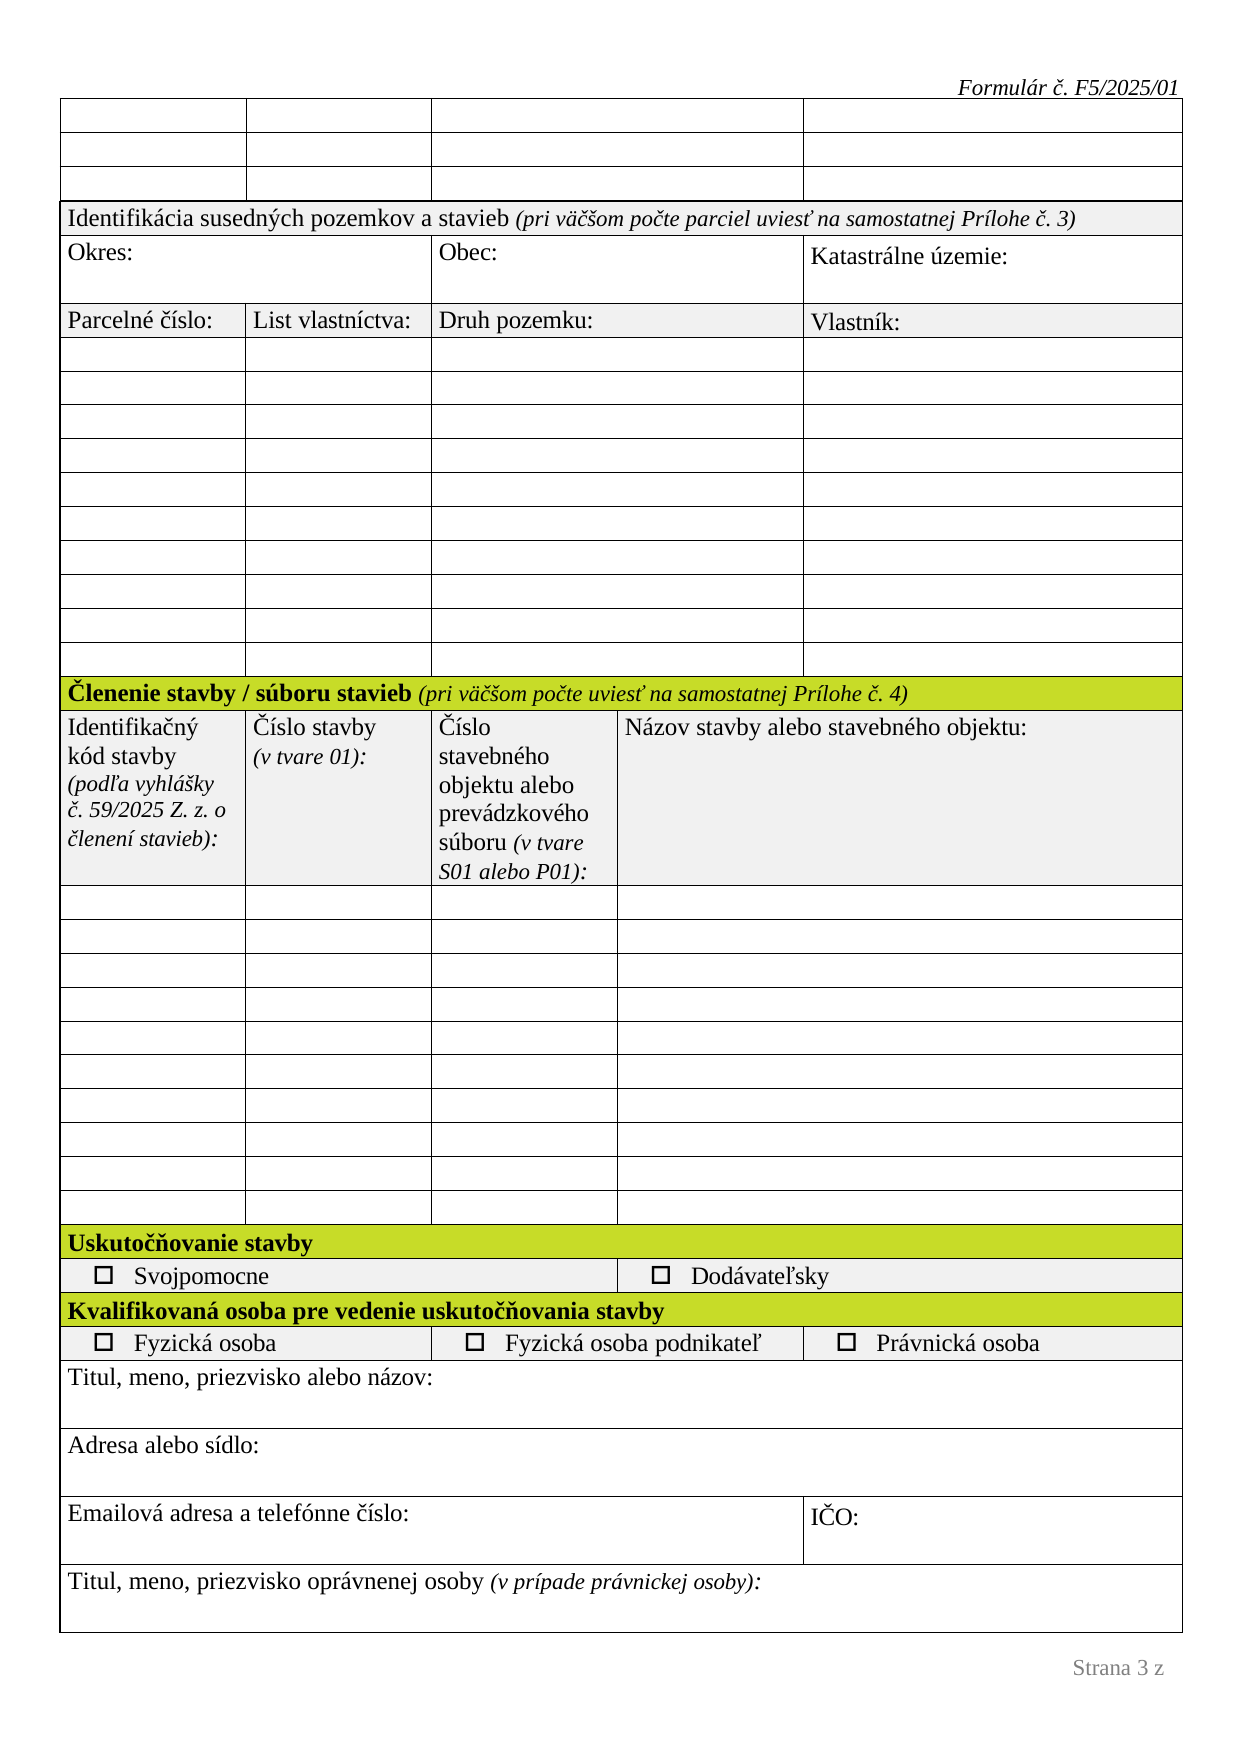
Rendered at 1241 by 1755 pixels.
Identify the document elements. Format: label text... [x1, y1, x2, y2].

table_cell [61, 99, 246, 132]
table_cell Členenie stavby / súboru stavieb (pri väčšom počte uviesť na samostatnej Prílohe č. 4) [61, 677, 1182, 710]
table_cell [432, 372, 803, 404]
table_cell [61, 1022, 245, 1054]
table_cell [432, 1022, 617, 1054]
table_cell [432, 541, 803, 574]
table_cell [61, 575, 245, 608]
table_cell [618, 1191, 1182, 1224]
table_cell [432, 405, 803, 438]
table_cell [246, 1191, 431, 1224]
table_cell [246, 507, 431, 540]
table_cell [61, 439, 245, 472]
table_cell Obec: [432, 236, 803, 303]
table_cell [61, 643, 245, 676]
table_cell [432, 886, 617, 919]
table_cell [246, 473, 431, 506]
table_cell Druh pozemku: [432, 304, 803, 337]
table_cell [246, 575, 431, 608]
table_cell [61, 988, 245, 1021]
table_cell [61, 920, 245, 953]
table_cell [618, 920, 1182, 953]
table_cell [804, 167, 1182, 200]
table_cell [618, 1089, 1182, 1122]
table_cell [246, 988, 431, 1021]
table_cell Vlastník: [804, 304, 1182, 337]
table_cell [618, 1123, 1182, 1156]
table_cell [432, 133, 803, 166]
table_cell [61, 1191, 245, 1224]
table_cell Titul, meno, priezvisko alebo názov: [61, 1361, 1182, 1428]
table_cell [618, 954, 1182, 987]
table_cell [61, 473, 245, 506]
table_cell [804, 133, 1182, 166]
table_cell [432, 167, 803, 200]
table_cell [432, 988, 617, 1021]
table_cell [246, 1055, 431, 1088]
table_cell [804, 439, 1182, 472]
table_cell Parcelné číslo: [61, 304, 245, 337]
table_cell Názov stavby alebo stavebného objektu: [618, 711, 1182, 885]
table_cell [432, 954, 617, 987]
table_cell [618, 1157, 1182, 1190]
table_cell [432, 338, 803, 371]
table_cell [432, 1191, 617, 1224]
table_cell  Fyzická osoba podnikateľ [432, 1327, 803, 1360]
table_cell [432, 507, 803, 540]
table_cell [804, 609, 1182, 642]
table_cell  Svojpomocne [61, 1259, 617, 1292]
table_cell [618, 988, 1182, 1021]
table_cell [804, 372, 1182, 404]
table_cell [432, 920, 617, 953]
table_cell [247, 133, 431, 166]
table_cell [61, 1157, 245, 1190]
table_cell  Fyzická osoba [61, 1327, 431, 1360]
table_cell [246, 1157, 431, 1190]
table_cell [246, 439, 431, 472]
table_cell [804, 99, 1182, 132]
table_cell [432, 643, 803, 676]
table_cell Číslo stavebného objektu alebo prevádzkového súboru (v tvare S01 alebo P01): [432, 711, 617, 885]
table_cell [61, 609, 245, 642]
table_cell [432, 575, 803, 608]
table_cell [247, 99, 431, 132]
table_header Identifikácia susedných pozemkov a stavieb (pri väčšom počte parciel uviesť na samostatnej Prílohe č. 3) [61, 202, 1182, 235]
table_cell [432, 1123, 617, 1156]
table_cell [804, 541, 1182, 574]
table_cell [246, 541, 431, 574]
table_cell [432, 99, 803, 132]
table_cell [432, 1055, 617, 1088]
table_cell Identifikačný kód stavby (podľa vyhlášky č. 59/2025 Z. z. o členení stavieb): [61, 711, 245, 885]
table_cell [61, 133, 246, 166]
table_cell IČO: [804, 1497, 1182, 1564]
table_cell [804, 575, 1182, 608]
table_cell [61, 507, 245, 540]
table_cell [432, 1157, 617, 1190]
table_cell [618, 1055, 1182, 1088]
table_cell [246, 405, 431, 438]
table_cell [246, 372, 431, 404]
table_cell [804, 338, 1182, 371]
table_cell Titul, meno, priezvisko oprávnenej osoby (v prípade právnickej osoby): [61, 1565, 1182, 1632]
table_cell [246, 1022, 431, 1054]
table_cell [61, 372, 245, 404]
table_cell [804, 643, 1182, 676]
table_cell Katastrálne územie: [804, 236, 1182, 303]
table_cell [246, 954, 431, 987]
table_cell [804, 473, 1182, 506]
table_cell [247, 167, 431, 200]
table_cell [246, 338, 431, 371]
table_cell Emailová adresa a telefónne číslo: [61, 1497, 803, 1564]
table_cell [61, 1123, 245, 1156]
table_cell [246, 886, 431, 919]
table_cell Okres: [61, 236, 431, 303]
table_cell Číslo stavby (v tvare 01): [246, 711, 431, 885]
table_cell Uskutočňovanie stavby [61, 1225, 1182, 1258]
table_cell [432, 609, 803, 642]
table_cell [61, 886, 245, 919]
table_cell  Dodávateľsky [618, 1259, 1182, 1292]
table_cell [432, 473, 803, 506]
table_cell List vlastníctva: [246, 304, 431, 337]
table_cell [246, 920, 431, 953]
table_cell [246, 1123, 431, 1156]
table_cell [804, 507, 1182, 540]
table_cell [61, 338, 245, 371]
table_cell [61, 167, 246, 200]
table_cell Adresa alebo sídlo: [61, 1429, 1182, 1496]
table_cell [432, 1089, 617, 1122]
table_cell [61, 1055, 245, 1088]
table_cell [246, 643, 431, 676]
table_cell [61, 1089, 245, 1122]
table_cell [61, 954, 245, 987]
table_cell  Právnická osoba [804, 1327, 1182, 1360]
table_cell [618, 886, 1182, 919]
table_cell [246, 1089, 431, 1122]
table_cell Kvalifikovaná osoba pre vedenie uskutočňovania stavby [61, 1293, 1182, 1326]
table_cell [804, 405, 1182, 438]
table_cell [61, 405, 245, 438]
table_cell [61, 541, 245, 574]
table_cell [618, 1022, 1182, 1054]
table_cell [432, 439, 803, 472]
table_cell [246, 609, 431, 642]
